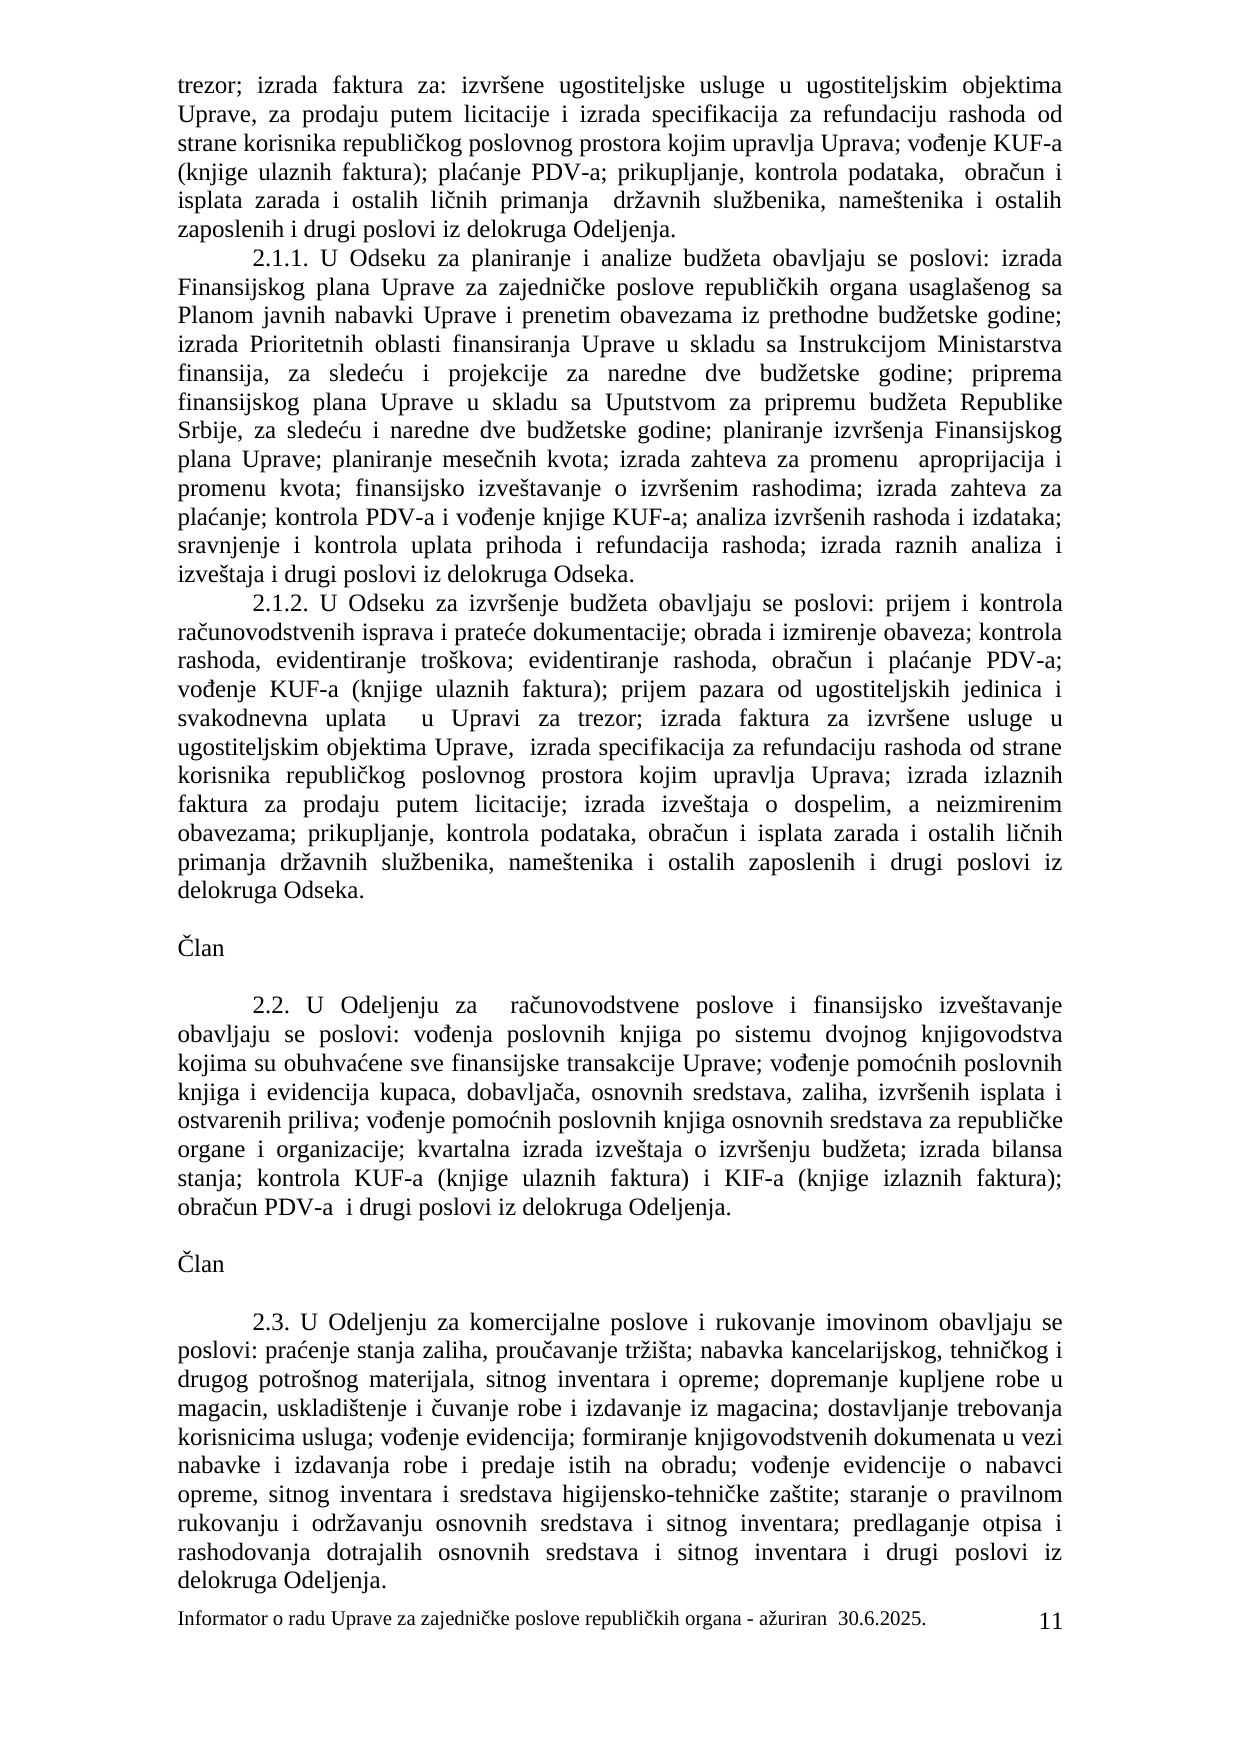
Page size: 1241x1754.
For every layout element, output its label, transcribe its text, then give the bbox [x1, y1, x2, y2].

subtitle Član [177, 933, 1063, 962]
subtitle 2.1.2. U Odseku za izvršenje budžeta obavljaju se poslovi: prijem i kontrola računovodstvenih isprava i prateće dokumentacije; obrada i izmirenje obaveza; kontrola rashoda, evidentiranje troškova; evidentiranje rashoda, obračun i plaćanje PDV-a; vođenje KUF-a (knjige ulaznih faktura); prijem pazara od ugostiteljskih jedinica i svakodnevna uplata u Upravi za trezor; izrada faktura za izvršene usluge u ugostiteljskim objektima Uprave, izrada specifikacija za refundaciju rashoda od strane korisnika republičkog poslovnog prostora kojim upravlja Uprava; izrada izlaznih faktura za prodaju putem licitacije; izrada izveštaja o dospelim, a neizmirenim obavezama; prikupljanje, kontrola podataka, obračun i isplata zarada i ostalih ličnih primanja državnih službenika, nameštenika i ostalih zaposlenih i drugi poslovi iz delokruga Odseka. [177, 588, 1063, 904]
subtitle trezor; izrada faktura za: izvršene ugostiteljske usluge u ugostiteljskim objektima Uprave, za prodaju putem licitacije i izrada specifikacija za refundaciju rashoda od strane korisnika republičkog poslovnog prostora kojim upravlja Uprava; vođenje KUF-a (knjige ulaznih faktura); plaćanje PDV-a; prikupljanje, kontrola podataka, obračun i isplata zarada i ostalih ličnih primanja državnih službenika, nameštenika i ostalih zaposlenih i drugi poslovi iz delokruga Odeljenja. [177, 70, 1063, 243]
subtitle 2.1.1. U Odseku za planiranje i analize budžeta obavljaju se poslovi: izrada Finansijskog plana Uprave za zajedničke poslove republičkih organa usaglašenog sa Planom javnih nabavki Uprave i prenetim obavezama iz prethodne budžetske godine; izrada Prioritetnih oblasti finansiranja Uprave u skladu sa Instrukcijom Ministarstva finansija, za sledeću i projekcije za naredne dve budžetske godine; priprema finansijskog plana Uprave u skladu sa Uputstvom za pripremu budžeta Republike Srbije, za sledeću i naredne dve budžetske godine; planiranje izvršenja Finansijskog plana Uprave; planiranje mesečnih kvota; izrada zahteva za promenu aproprijacija i promenu kvota; finansijsko izveštavanje o izvršenim rashodima; izrada zahteva za plaćanje; kontrola PDV-a i vođenje knjige KUF-a; analiza izvršenih rashoda i izdataka; sravnjenje i kontrola uplata prihoda i refundacija rashoda; izrada raznih analiza i izveštaja i drugi poslovi iz delokruga Odseka. [177, 243, 1063, 588]
subtitle Član [177, 1249, 1063, 1278]
subtitle 2.2. U Odeljenju za računovodstvene poslove i finansijsko izveštavanje obavljaju se poslovi: vođenja poslovnih knjiga po sistemu dvojnog knjigovodstva kojima su obuhvaćene sve finansijske transakcije Uprave; vođenje pomoćnih poslovnih knjiga i evidencija kupaca, dobavljača, osnovnih sredstava, zaliha, izvršenih isplata i ostvarenih priliva; vođenje pomoćnih poslovnih knjiga osnovnih sredstava za republičke organe i organizacije; kvartalna izrada izveštaja o izvršenju budžeta; izrada bilansa stanja; kontrola KUF-a (knjige ulaznih faktura) i KIF-a (knjige izlaznih faktura); obračun PDV-a i drugi poslovi iz delokruga Odeljenja. [177, 990, 1063, 1220]
subtitle 2.3. U Odeljenju za komercijalne poslove i rukovanje imovinom obavljaju se poslovi: praćenje stanja zaliha, proučavanje tržišta; nabavka kancelarijskog, tehničkog i drugog potrošnog materijala, sitnog inventara i opreme; dopremanje kupljene robe u magacin, uskladištenje i čuvanje robe i izdavanje iz magacina; dostavljanje trebovanja korisnicima usluga; vođenje evidencija; formiranje knjigovodstvenih dokumenata u vezi nabavke i izdavanja robe i predaje istih na obradu; vođenje evidencije o nabavci opreme, sitnog inventara i sredstava higijensko-tehničke zaštite; staranje o pravilnom rukovanju i održavanju osnovnih sredstava i sitnog inventara; predlaganje otpisa i rashodovanja dotrajalih osnovnih sredstava i sitnog inventara i drugi poslovi iz delokruga Odeljenja. [177, 1307, 1063, 1594]
